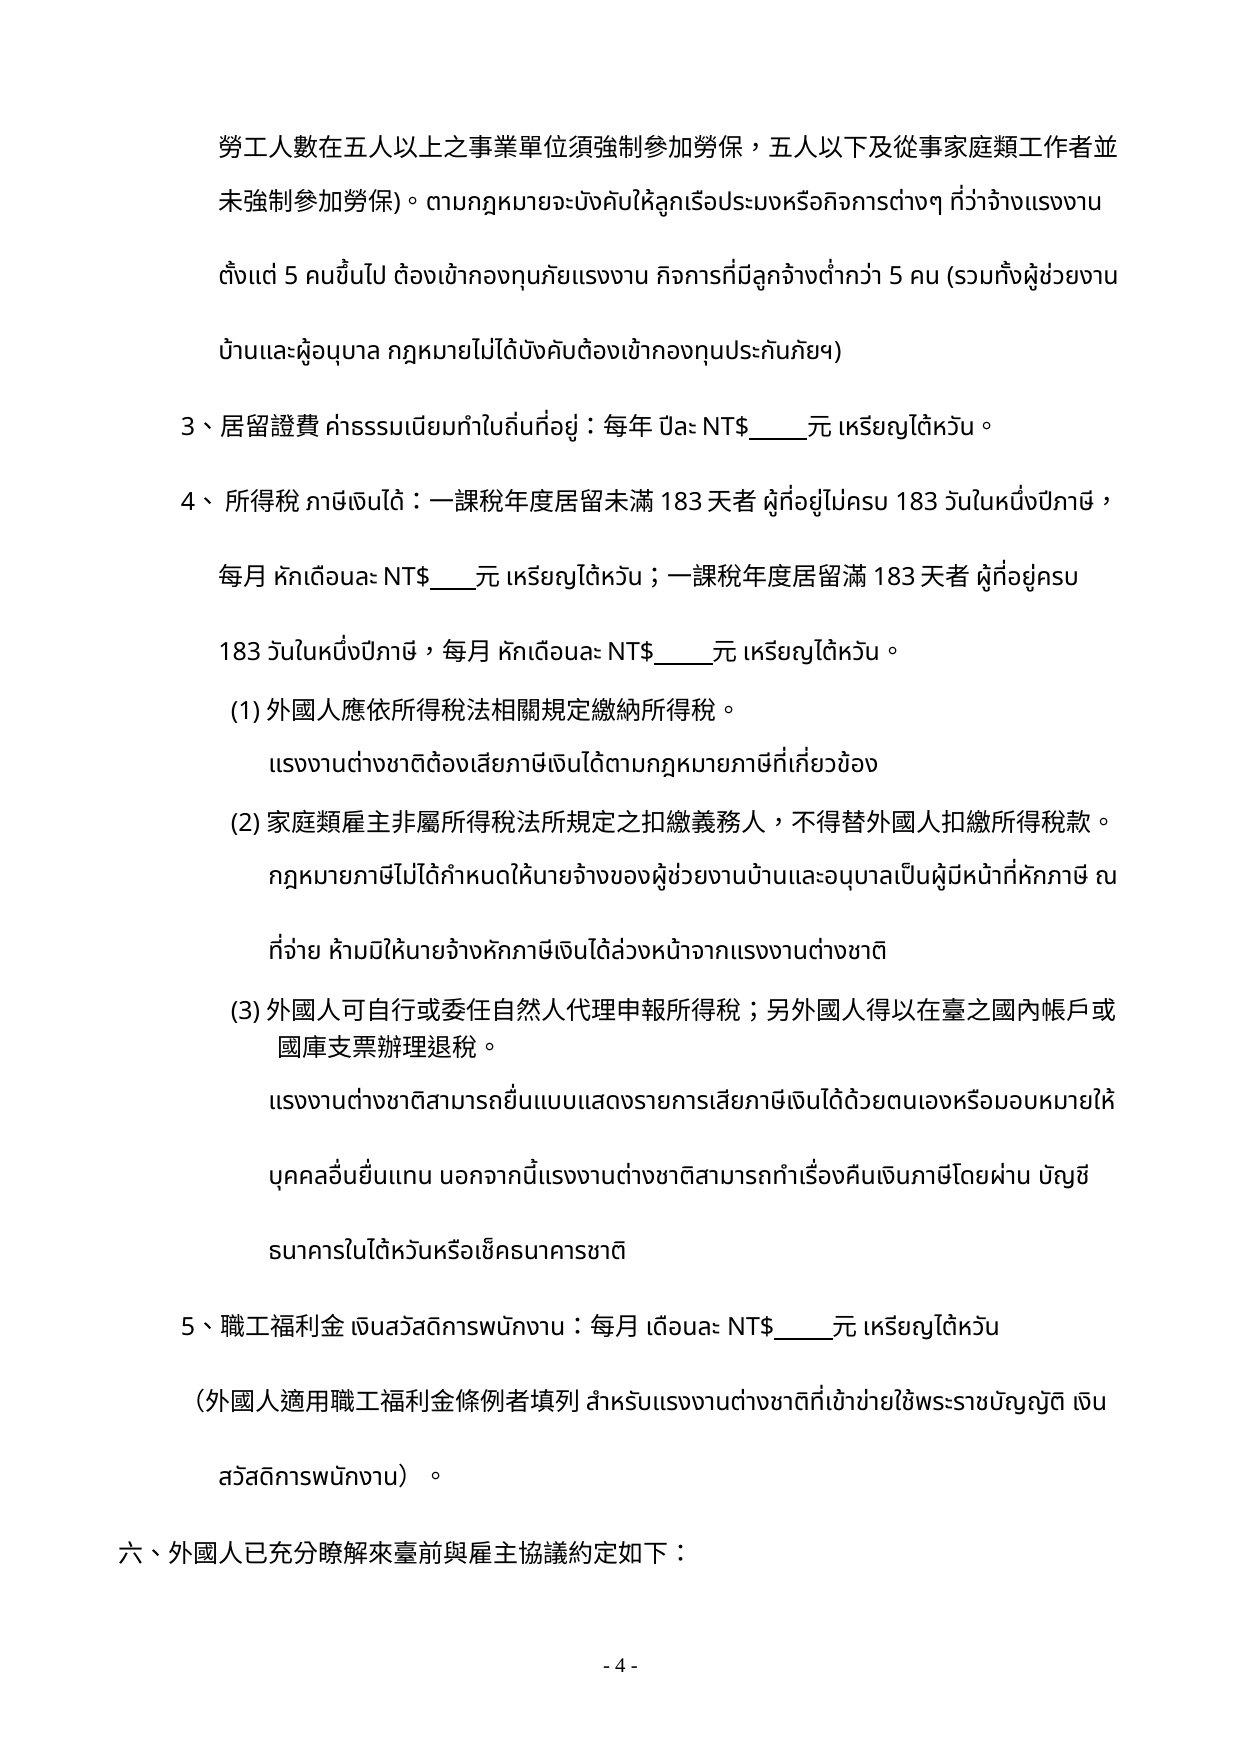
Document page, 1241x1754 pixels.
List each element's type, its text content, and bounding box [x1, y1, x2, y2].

text กฎหมายภาษีไม่ได้กำหนดให้นายจ้างของผู้ช่วยงานบ้านและอนุบาลเป็นผู้มีหน้าที่หักภาษี ณ ที่จ่าย ห้ามมิให้นายจ้างหักภาษีเงินได้ล่วงหน้าจากแรงงานต่างชาติ [268, 839, 1122, 989]
text (1) 外國人應依所得稅法相關規定繳納所得稅。 [231, 689, 1122, 727]
text แรงงานต่างชาติต้องเสียภาษีเงินได้ตามกฎหมายภาษีที่เกี่ยวข้อง [268, 727, 1122, 802]
text (2) 家庭類雇主非屬所得稅法所規定之扣繳義務人，不得替外國人扣繳所得稅款。 [231, 802, 1122, 839]
text 4、 所得稅ภาษีเงินได้：一課稅年度居留未滿183天者ผู้ที่อยู่ไม่ครบ 183 วันในหนึ่งปีภาษี，每月หักเดือนละNT$ 元เหรียญไต้หวัน；一課稅年度居留滿183天者ผู้ที่อยู่ครบ 183 วันในหนึ่งปีภาษี，每月หักเดือนละNT$ 元เหรียญไต้หวัน。 [181, 464, 1122, 689]
text 3、居留證費ค่าธรรมเนียมทำใบถิ่นที่อยู่：每年ปีละNT$ 元เหรียญไต้หวัน。 [181, 389, 1122, 464]
text （外國人適用職工福利金條例者填列สำหรับแรงงานต่างชาติที่เข้าข่ายใช้พระราชบัญญัติ เงินสวัสดิการพนักงาน）。 [181, 1364, 1122, 1514]
text 勞工人數在五人以上之事業單位須強制參加勞保，五人以下及從事家庭類工作者並未強制參加勞保)。ตามกฎหมายจะบังคับให้ลูกเรือประมงหรือกิจการต่างๆ ที่ว่าจ้างแรงงานตั้งแต่ 5 คนขึ้นไป ต้องเข้ากองทุนภัยแรงงาน กิจการที่มีลูกจ้างต่ำกว่า 5 คน (รวมทั้งผู้ช่วยงานบ้านและผู้อนุบาล กฎหมายไม่ได้บังคับต้องเข้ากองทุนประกันภัยฯ) [181, 127, 1122, 389]
text 六、外國人已充分瞭解來臺前與雇主協議約定如下： [118, 1533, 1122, 1571]
text 5、職工福利金เงินสวัสดิการพนักงาน：每月เดือนละ NT$ 元เหรียญไต้หวัน [181, 1289, 1122, 1364]
text แรงงานต่างชาติสามารถยื่นแบบแสดงรายการเสียภาษีเงินได้ด้วยตนเองหรือมอบหมายให้บุคคลอื่นยื่นแทน นอกจากนี้แรงงานต่างชาติสามารถทำเรื่องคืนเงินภาษีโดยผ่าน บัญชีธนาคารในไต้หวันหรือเช็คธนาคารชาติ [268, 1064, 1122, 1289]
text (3) 外國人可自行或委任自然人代理申報所得稅；另外國人得以在臺之國內帳戶或國庫支票辦理退稅。 [231, 989, 1122, 1064]
